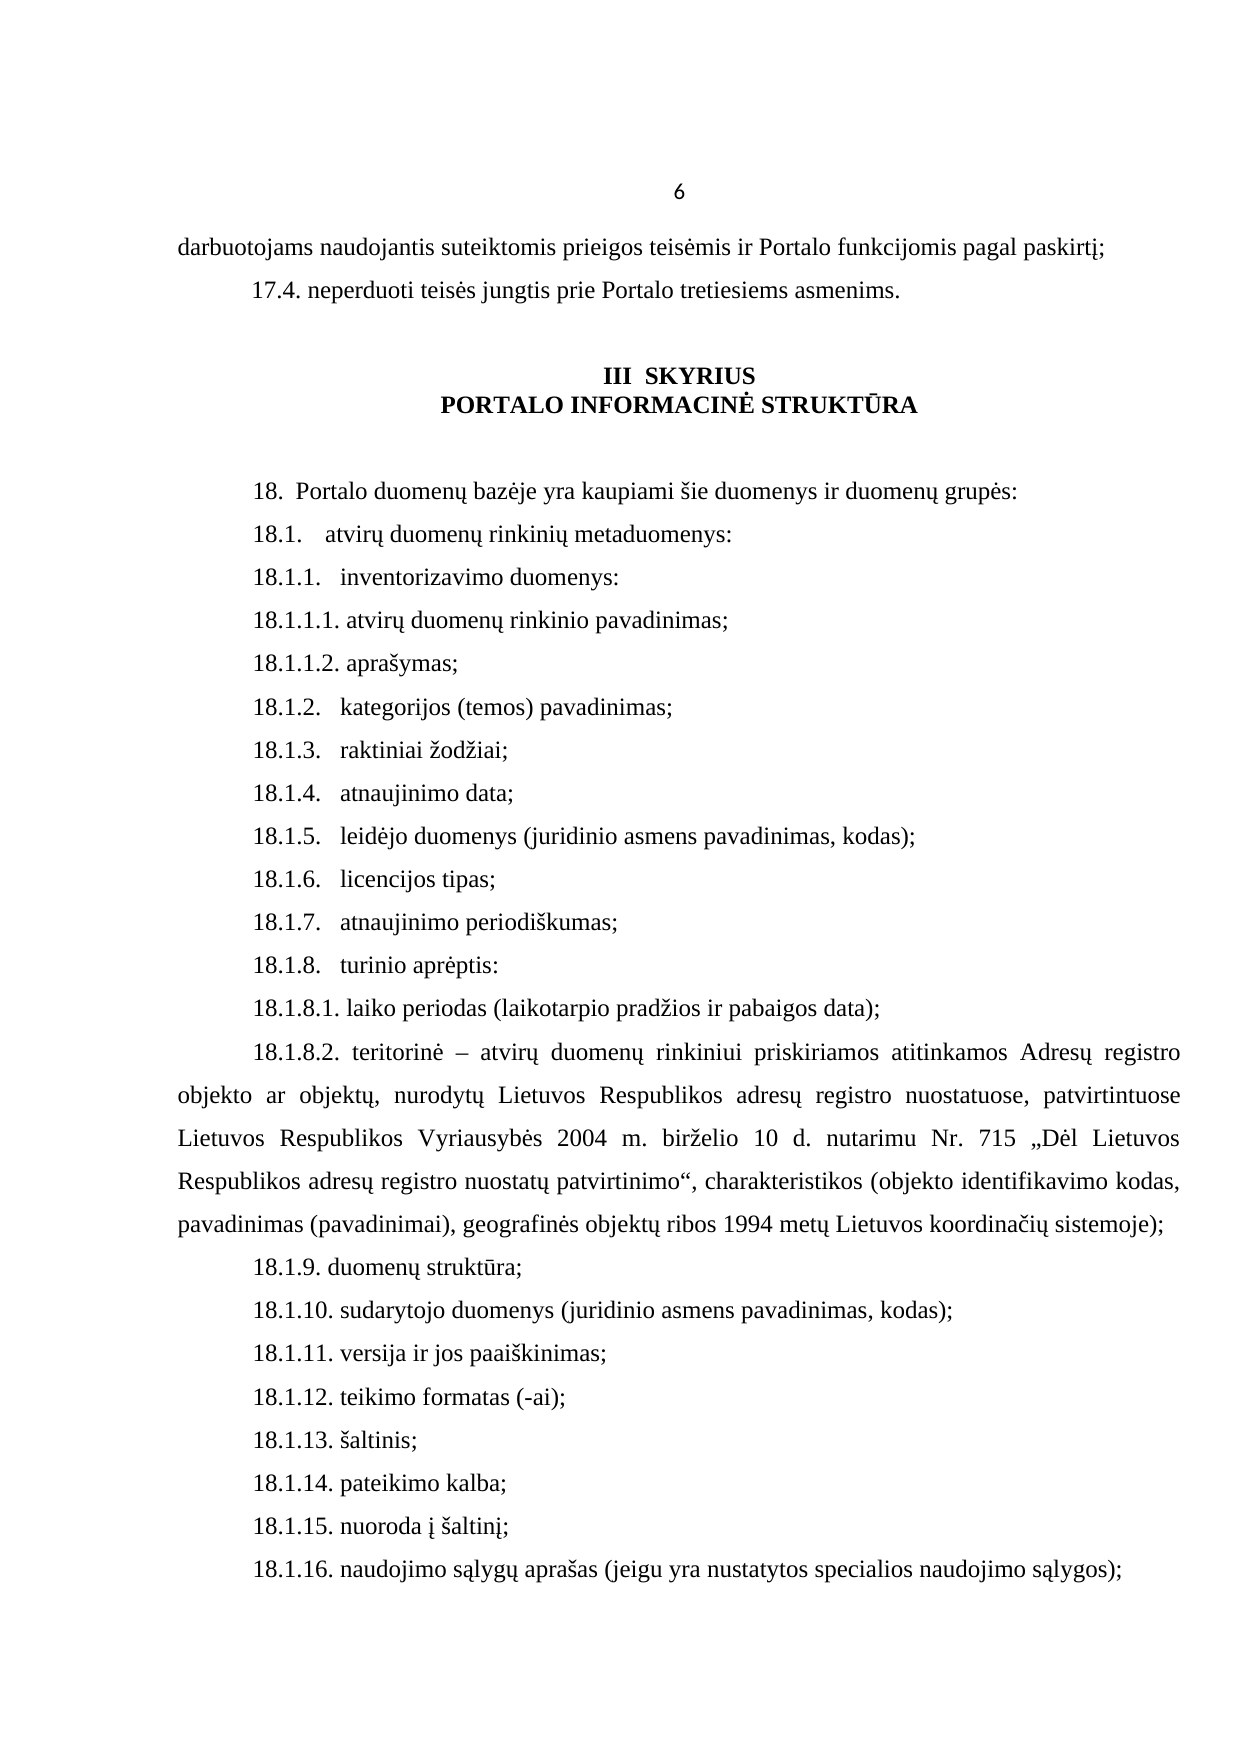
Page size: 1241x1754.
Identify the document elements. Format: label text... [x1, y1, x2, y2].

text 18.1.4. atnaujinimo data; [177, 778, 1181, 807]
text 17.4. neperduoti teisės jungtis prie Portalo tretiesiems asmenims. [177, 275, 1181, 303]
text PORTALO INFORMACINĖ STRUKTŪRA [177, 390, 1181, 418]
text 18.1.7. atnaujinimo periodiškumas; [177, 907, 1181, 936]
text 18.1.11. versija ir jos paaiškinimas; [177, 1338, 1181, 1367]
text 18.1.15. nuoroda į šaltinį; [177, 1511, 1181, 1540]
text 18. Portalo duomenų bazėje yra kaupiami šie duomenys ir duomenų grupės: [177, 476, 1181, 505]
text darbuotojams naudojantis suteiktomis prieigos teisėmis ir Portalo funkcijomis pagal paskirtį; [177, 232, 1181, 260]
text 18.1.16. naudojimo sąlygų aprašas (jeigu yra nustatytos specialios naudojimo sąlygos); [177, 1554, 1181, 1583]
text 18.1.6. licencijos tipas; [177, 864, 1181, 893]
text 18.1.13. šaltinis; [177, 1425, 1181, 1453]
text 18.1.12. teikimo formatas (-ai); [177, 1382, 1181, 1410]
text 18.1.1. inventorizavimo duomenys: [177, 562, 1181, 591]
text 18.1.2. kategorijos (temos) pavadinimas; [177, 692, 1181, 720]
text 18.1.1.1. atvirų duomenų rinkinio pavadinimas; [177, 605, 1181, 634]
text 18.1.14. pateikimo kalba; [177, 1468, 1181, 1497]
text 18.1. atvirų duomenų rinkinių metaduomenys: [177, 519, 1181, 548]
text 18.1.8. turinio aprėptis: [177, 950, 1181, 979]
text III skyrius [177, 361, 1181, 390]
text 18.1.3. raktiniai žodžiai; [177, 735, 1181, 763]
text 18.1.10. sudarytojo duomenys (juridinio asmens pavadinimas, kodas); [177, 1295, 1181, 1324]
text 18.1.5. leidėjo duomenys (juridinio asmens pavadinimas, kodas); [177, 821, 1181, 850]
text 18.1.9. duomenų struktūra; [177, 1252, 1181, 1281]
text 18.1.8.1. laiko periodas (laikotarpio pradžios ir pabaigos data); [177, 993, 1181, 1022]
text 18.1.8.2. teritorinė – atvirų duomenų rinkiniui priskiriamos atitinkamos Adresų registro objekto ar objektų, nurodytų Lietuvos Respublikos adresų registro nuostatuose, patvirtintuose Lietuvos Respublikos Vyriausybės 2004 m. birželio 10 d. nutarimu Nr. 715 „Dėl Lietuvos Respublikos adresų registro nuostatų patvirtinimo“, charakteristikos (objekto identifikavimo kodas, pavadinimas (pavadinimai), geografinės objektų ribos 1994 metų Lietuvos koordinačių sistemoje); [177, 1037, 1181, 1238]
text 18.1.1.2. aprašymas; [177, 648, 1181, 677]
